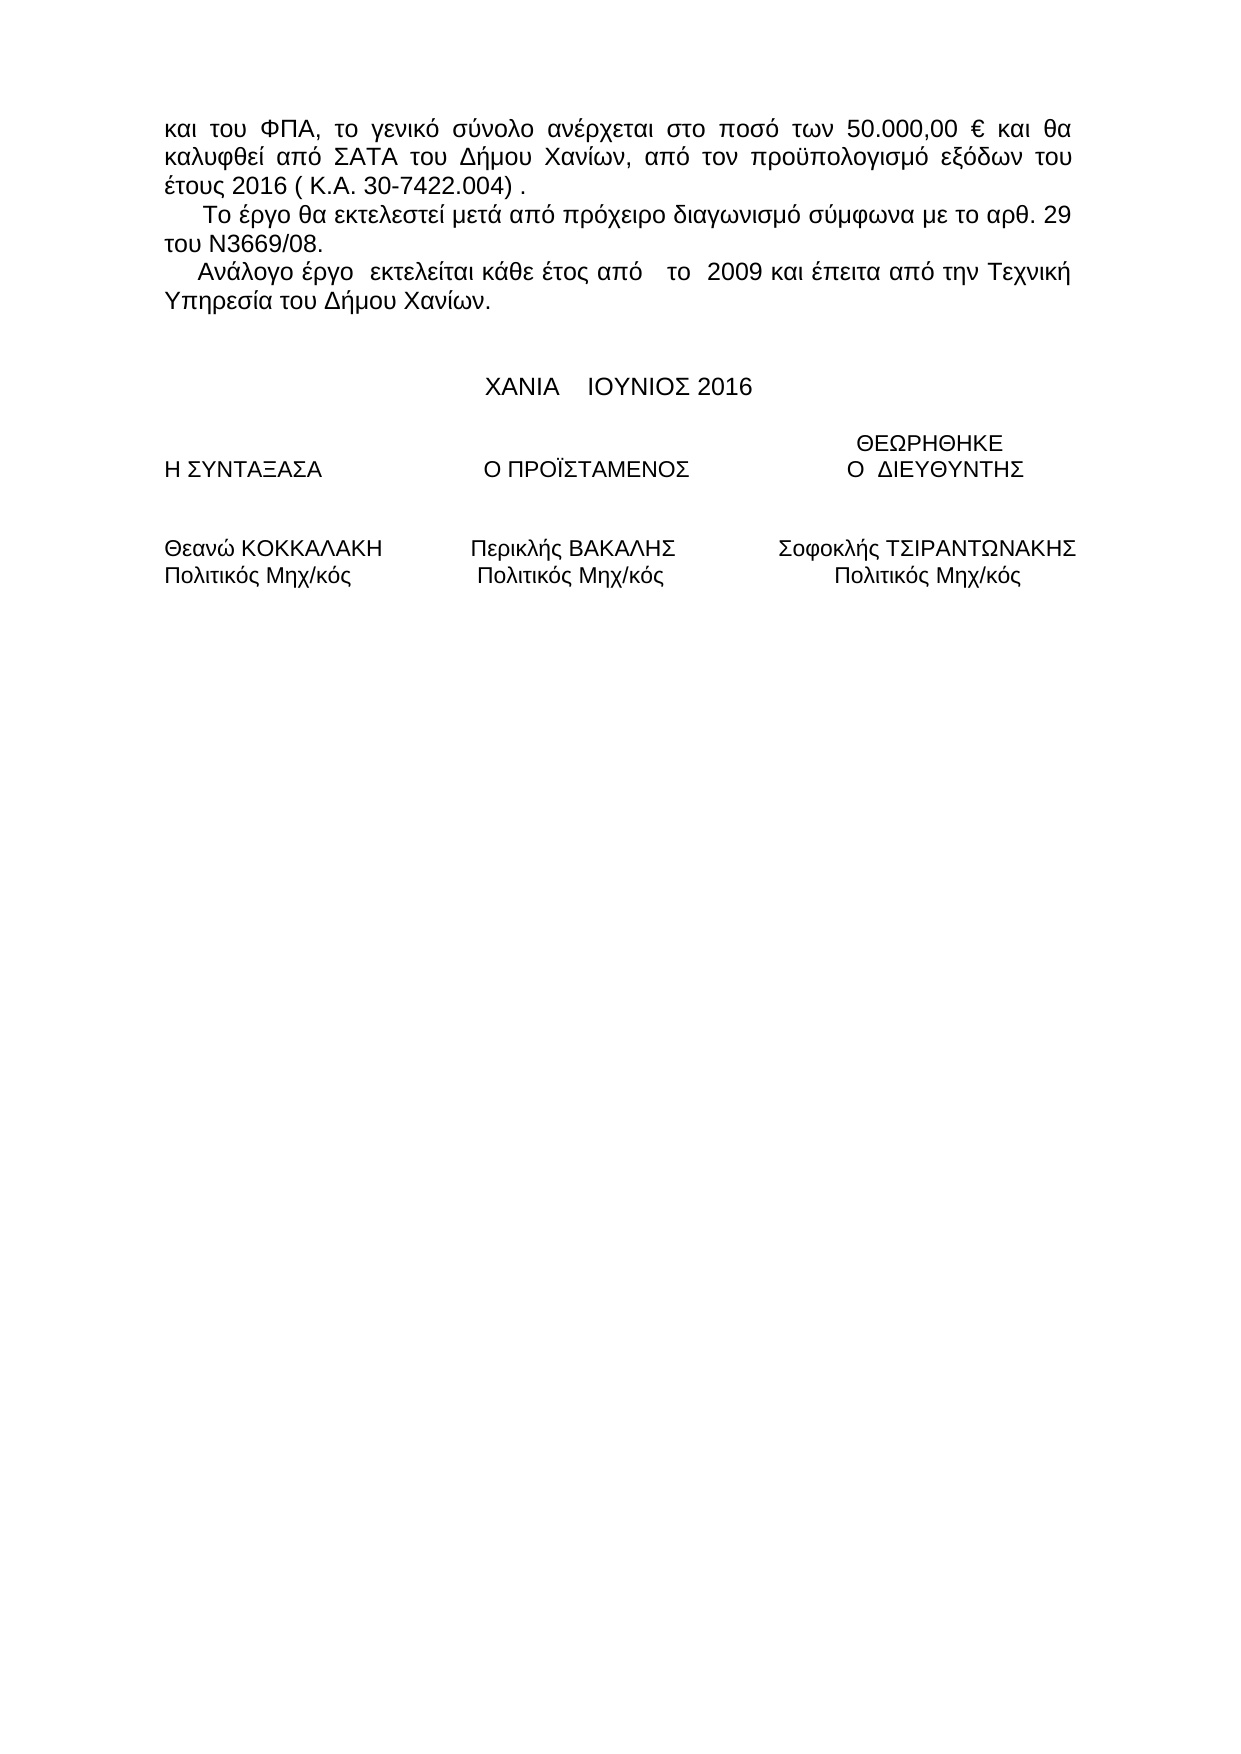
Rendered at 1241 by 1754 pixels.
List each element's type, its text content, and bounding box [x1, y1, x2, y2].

text Ανάλογο έργο εκτελείται κάθε έτος από το 2009 και έπειτα από την Τεχνική Υπηρεσία του Δήμου Χανίων. [164, 257, 1073, 315]
text Θεανώ ΚΟΚΚΑΛΑΚΗ Περικλής ΒΑΚΑΛΗΣ Σοφοκλής ΤΣΙΡΑΝΤΩΝΑΚΗΣ [164, 535, 1079, 562]
text ΧΑΝΙΑ ΙΟΥΝΙΟΣ 2016 [164, 372, 1073, 401]
text Το έργο θα εκτελεστεί μετά από πρόχειρο διαγωνισμό σύμφωνα με το αρθ. 29 του Ν3669/08. [164, 200, 1073, 257]
text ΘΕΩΡΗΘΗΚΕ [539, 430, 1073, 456]
text και του ΦΠΑ, το γενικό σύνολο ανέρχεται στο ποσό των 50.000,00 € και θα καλυφθεί από ΣΑΤΑ του Δήμου Χανίων, από τον προϋπολογισμό εξόδων του έτους 2016 ( Κ.Α. 30-7422.004) . [164, 114, 1073, 200]
text Πολιτικός Μηχ/κός Πολιτικός Μηχ/κός Πολιτικός Μηχ/κός [164, 562, 1073, 588]
text Η ΣΥΝΤΑΞΑΣΑ Ο ΠΡΟΪΣΤΑΜΕΝΟΣ Ο ΔΙΕΥΘΥΝΤΗΣ [164, 456, 1073, 483]
